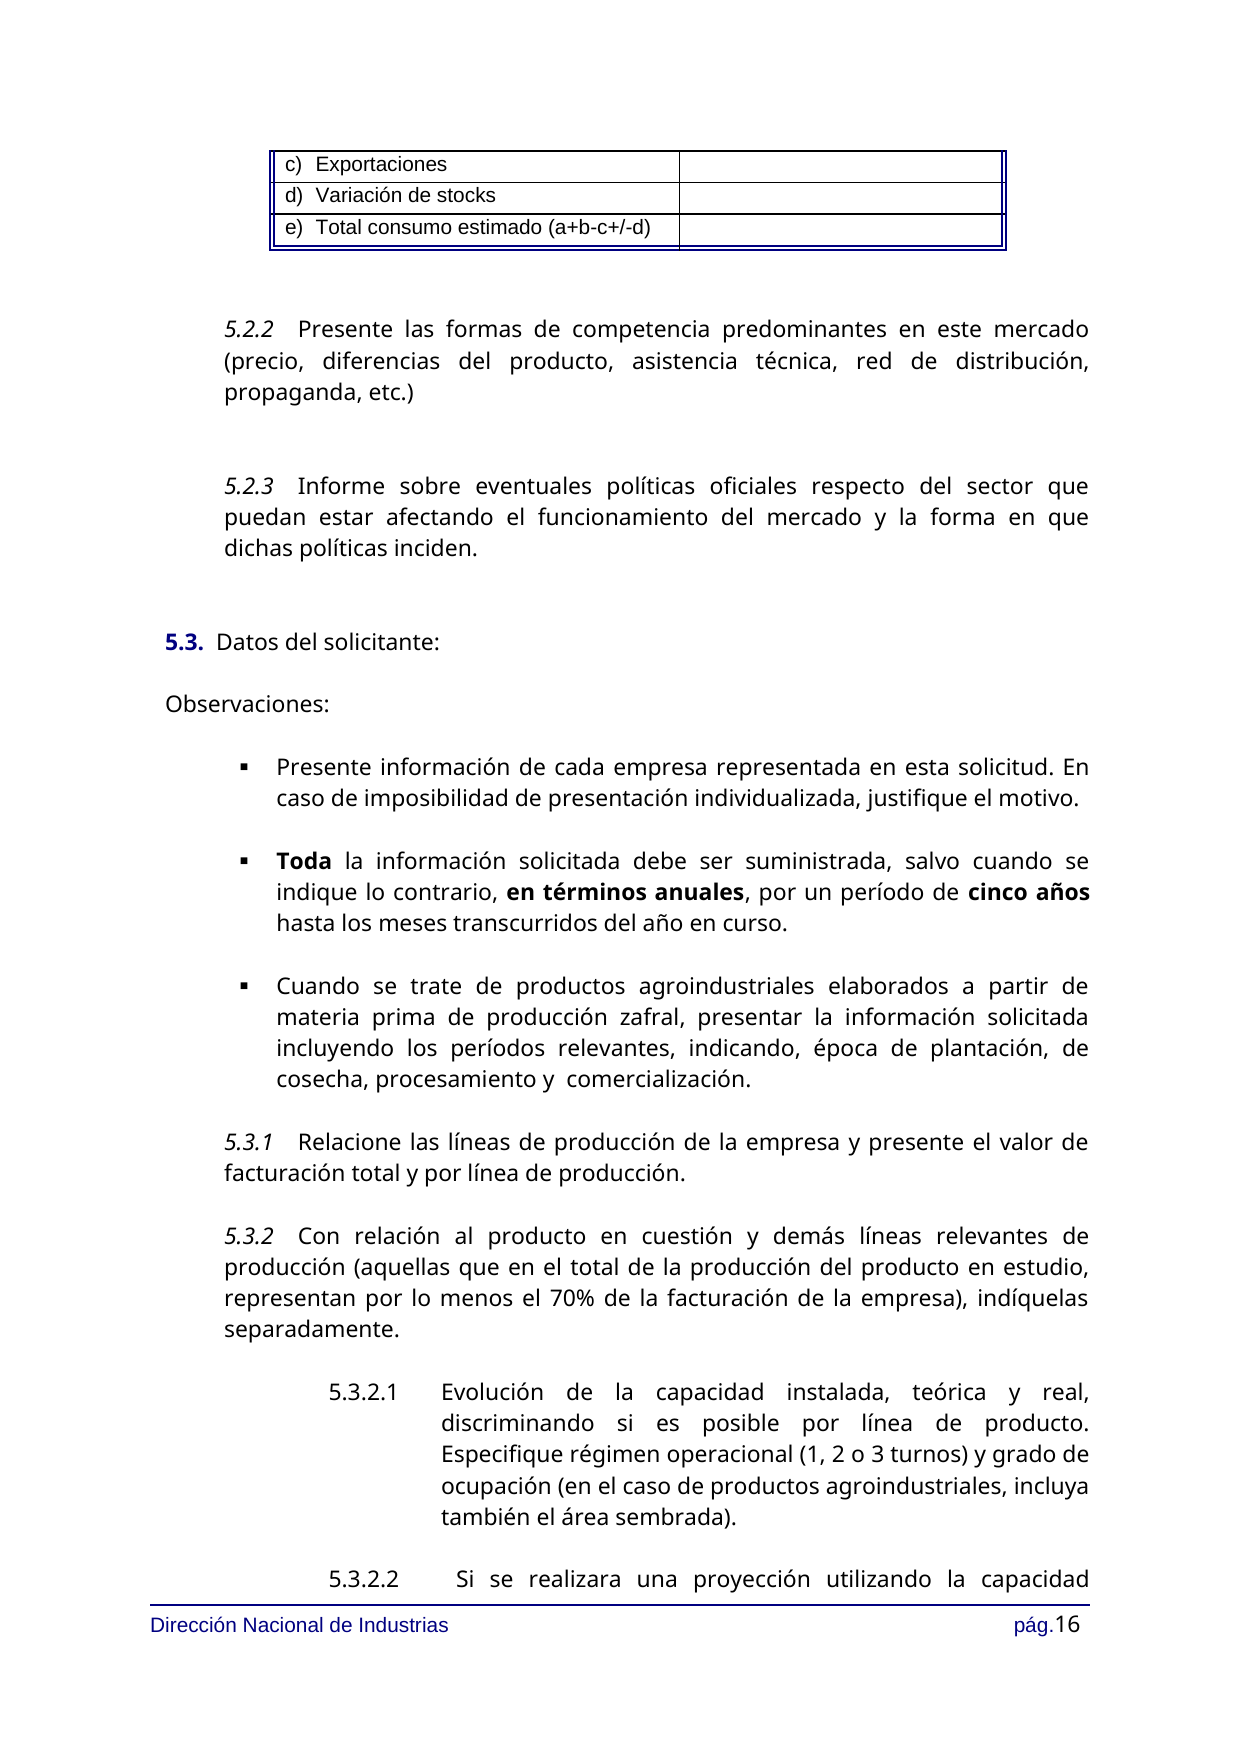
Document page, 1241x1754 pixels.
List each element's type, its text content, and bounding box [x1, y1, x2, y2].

table_cell [680, 152, 1001, 182]
table_cell [680, 215, 1001, 245]
table_cell [680, 183, 1001, 213]
text Observaciones: [165, 688, 1090, 720]
text 5.3.2 Con relación al producto en cuestión y demás líneas relevantes de producción (aquellas que en el total de la producción del producto en estudio, representan por lo menos el 70% de la facturación de la empresa), indíquelas separadamente. [224, 1220, 1090, 1345]
list Si se realizara una proyección utilizando la capacidad [328, 1563, 1090, 1595]
list Toda la información solicitada debe ser suministrada, salvo cuando se indique lo contrario, en términos anuales, por un período de cinco años hasta los meses transcurridos del año en curso. [239, 845, 1090, 938]
table_cell d) Variación de stocks [275, 183, 679, 213]
text 5.3.1 Relacione las líneas de producción de la empresa y presente el valor de facturación total y por línea de producción. [224, 1126, 1090, 1188]
table_cell c) Exportaciones [275, 152, 679, 182]
text 5.2.2 Presente las formas de competencia predominantes en este mercado (precio, diferencias del producto, asistencia técnica, red de distribución, propaganda, etc.) [224, 313, 1090, 407]
text 5.3. Datos del solicitante: [165, 626, 1090, 657]
text 5.2.3 Informe sobre eventuales políticas oficiales respecto del sector que puedan estar afectando el funcionamiento del mercado y la forma en que dichas políticas inciden. [224, 470, 1090, 563]
list Evolución de la capacidad instalada, teórica y real, discriminando si es posible por línea de producto. Especifique régimen operacional (1, 2 o 3 turnos) y grado de ocupación (en el caso de productos agroindustriales, incluya también el área sembrada). [328, 1376, 1090, 1532]
list Presente información de cada empresa representada en esta solicitud. En caso de imposibilidad de presentación individualizada, justifique el motivo. [239, 751, 1090, 813]
list Cuando se trate de productos agroindustriales elaborados a partir de materia prima de producción zafral, presentar la información solicitada incluyendo los períodos relevantes, indicando, época de plantación, de cosecha, procesamiento y comercialización. [239, 970, 1090, 1095]
table_cell e) Total consumo estimado (a+b-c+/-d) [275, 215, 679, 245]
